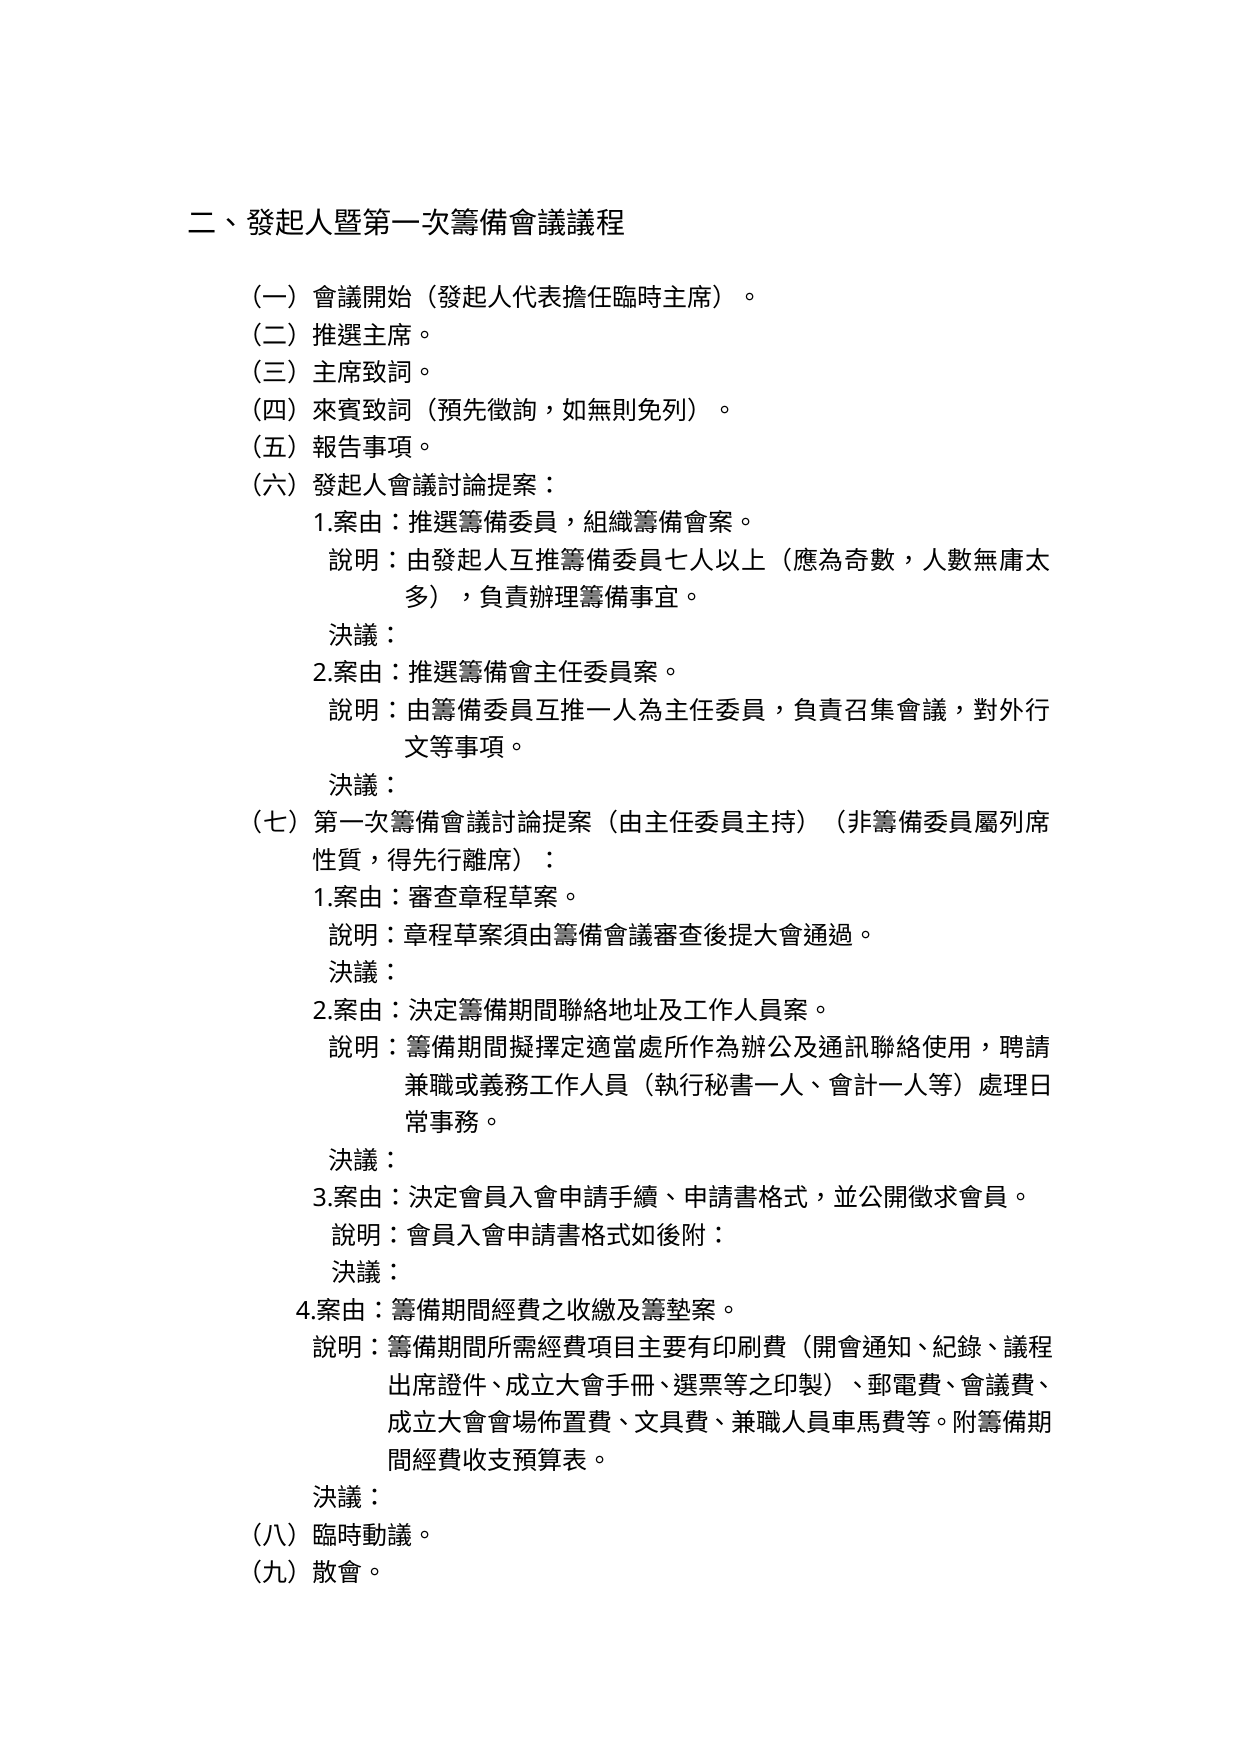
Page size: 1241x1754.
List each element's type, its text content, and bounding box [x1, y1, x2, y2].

text （六）發起人會議討論提案： [237, 464, 1053, 502]
text 說明：籌備期間所需經費項目主要有印刷費（開會通知、紀錄、議程、出席證件、成立大會手冊、選票等之印製）、郵電費、會議費、成立大會會場佈置費、文具費、兼職人員車馬費等。附籌備期間經費收支預算表。 [313, 1327, 1053, 1477]
text 說明：章程草案須由籌備會議審查後提大會通過。 [328, 914, 1053, 952]
text 1.案由：審查章程草案。 [312, 877, 1053, 914]
text 決議： [328, 952, 1053, 989]
text 決議： [331, 1252, 1053, 1289]
text （五）報告事項。 [237, 427, 1053, 464]
text 4.案由：籌備期間經費之收繳及籌墊案。 [296, 1289, 1053, 1327]
subtitle 二、發起人暨第一次籌備會議議程 [187, 183, 1053, 258]
text 說明：會員入會申請書格式如後附： [331, 1214, 1053, 1252]
text 決議： [328, 1139, 1053, 1177]
text 決議： [313, 1477, 1053, 1514]
text 說明：籌備期間擬擇定適當處所作為辦公及通訊聯絡使用，聘請兼職或義務工作人員（執行秘書一人、會計一人等）處理日常事務。 [328, 1027, 1053, 1139]
text 說明：由發起人互推籌備委員七人以上（應為奇數，人數無庸太多），負責辦理籌備事宜。 [328, 539, 1053, 614]
text （八）臨時動議。 [237, 1514, 1053, 1552]
text （九）散會。 [237, 1552, 1053, 1589]
text （三）主席致詞。 [237, 352, 1053, 389]
text （七）第一次籌備會議討論提案（由主任委員主持）（非籌備委員屬列席性質，得先行離席）： [237, 802, 1053, 877]
text （一）會議開始（發起人代表擔任臨時主席）。 [237, 277, 1053, 314]
text 1.案由：推選籌備委員，組織籌備會案。 [312, 502, 1053, 539]
text 2.案由：推選籌備會主任委員案。 [312, 652, 1053, 689]
text （四）來賓致詞（預先徵詢，如無則免列）。 [237, 389, 1053, 427]
text 2.案由：決定籌備期間聯絡地址及工作人員案。 [312, 989, 1053, 1027]
text 3.案由：決定會員入會申請手續、申請書格式，並公開徵求會員。 [312, 1177, 1053, 1214]
text 決議： [328, 614, 1053, 652]
text 決議： [328, 764, 1053, 802]
text （二）推選主席。 [237, 314, 1053, 352]
text 說明：由籌備委員互推一人為主任委員，負責召集會議，對外行文等事項。 [328, 689, 1053, 764]
